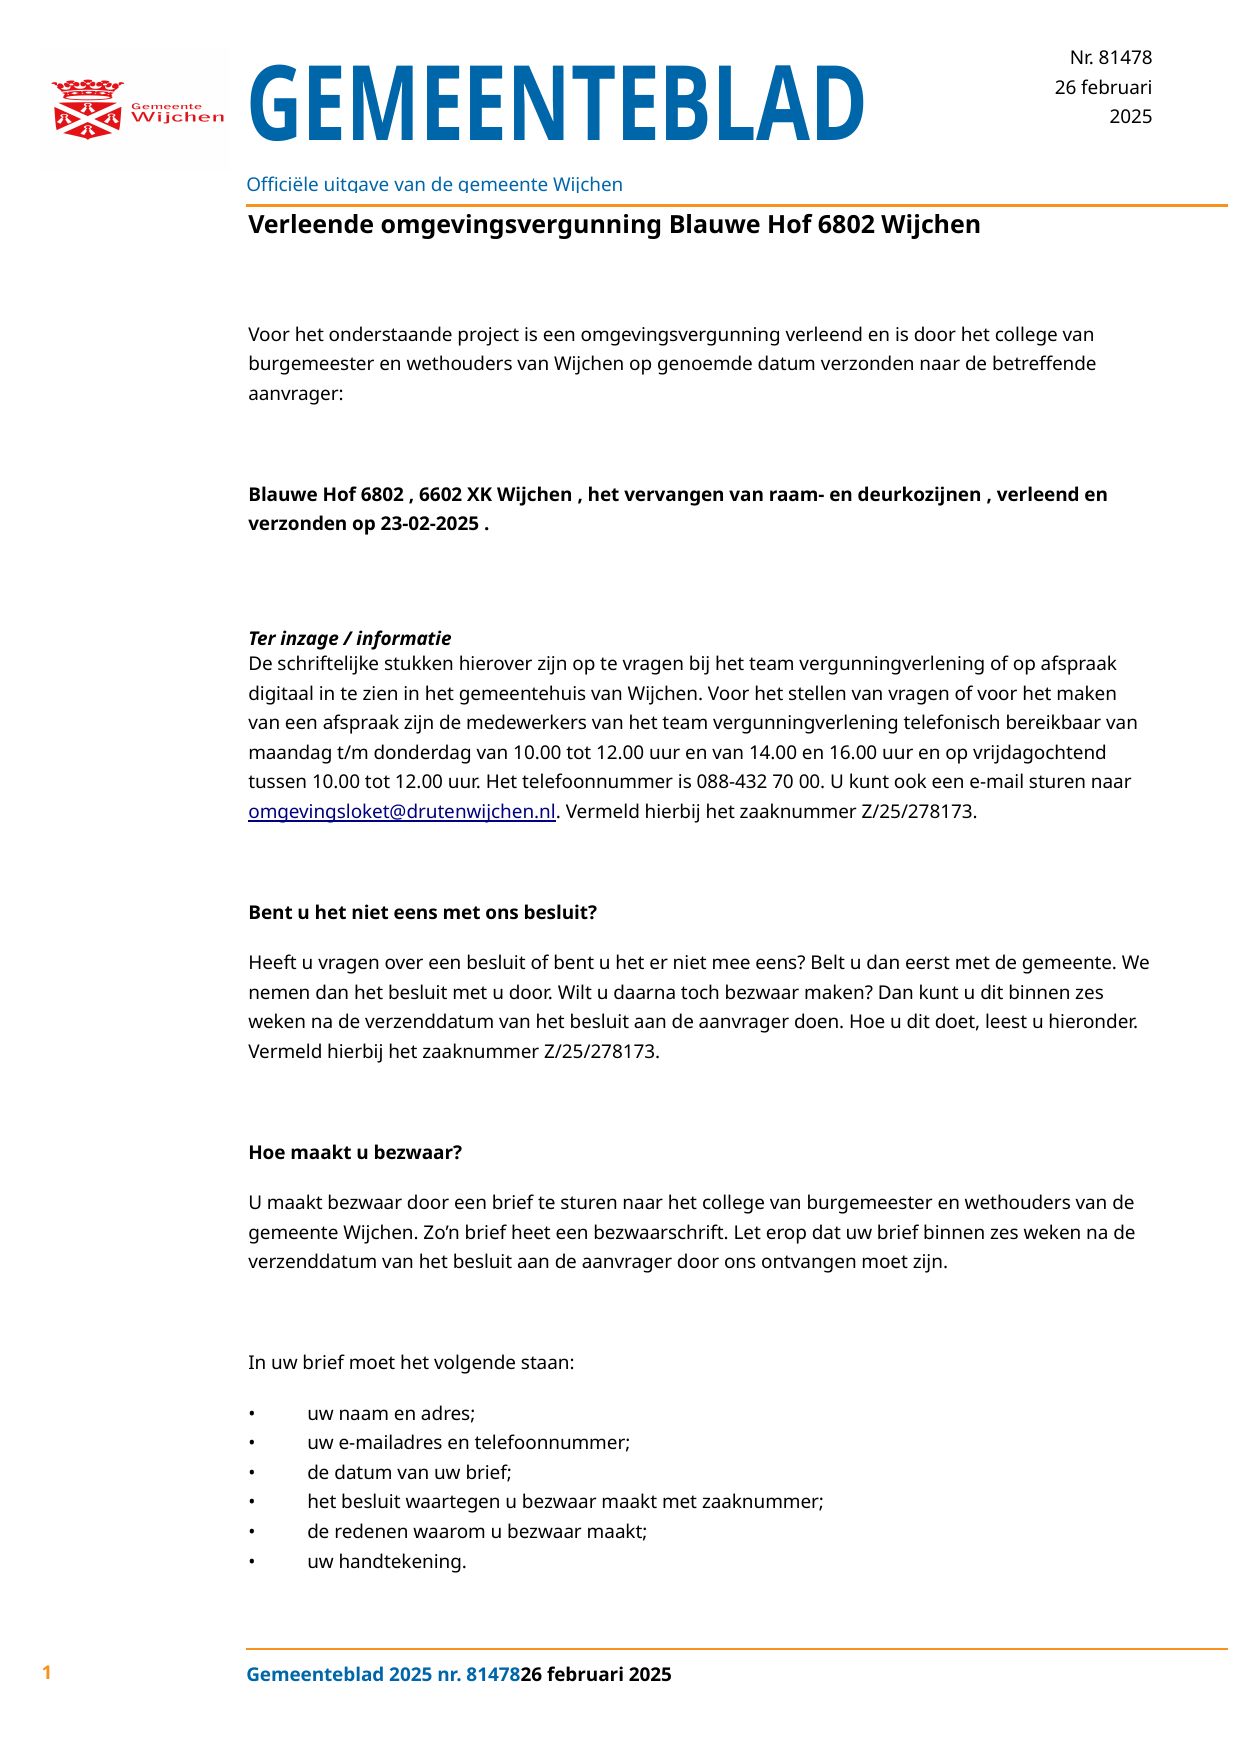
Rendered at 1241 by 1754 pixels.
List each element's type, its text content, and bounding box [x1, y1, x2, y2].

list uw e-mailadres en telefoonnummer; [248, 1429, 1152, 1455]
list de redenen waarom u bezwaar maakt; [248, 1518, 1152, 1544]
picture [41, 47, 231, 172]
text De schriftelijke stukken hierover zijn op te vragen bij het team vergunningverlening of op afspraak digitaal in te zien in het gemeentehuis van Wijchen. Voor het stellen van vragen of voor het maken van een afspraak zijn de medewerkers van het team vergunningverlening telefonisch bereikbaar van maandag t/m donderdag van 10.00 tot 12.00 uur en van 14.00 en 16.00 uur en op vrijdagochtend tussen 10.00 tot 12.00 uur. Het telefoonnummer is 088-432 70 00. U kunt ook een e-mail sturen naar omgevingsloket@drutenwijchen.nl. Vermeld hierbij het zaaknummer Z/25/278173. [248, 650, 1152, 824]
list het besluit waartegen u bezwaar maakt met zaaknummer; [248, 1489, 1152, 1514]
text U maakt bezwaar door een brief te sturen naar het college van burgemeester en wethouders van de gemeente Wijchen. Zo’n brief heet een bezwaarschrift. Let erop dat uw brief binnen zes weken na de verzenddatum van het besluit aan de aanvrager door ons ontvangen moet zijn. [248, 1189, 1152, 1274]
text Blauwe Hof 6802 , 6602 XK Wijchen , het vervangen van raam- en deurkozijnen , verleend en verzonden op 23-02-2025 . [248, 481, 1152, 536]
text Hoe maakt u bezwaar? [248, 1139, 1152, 1165]
text Heeft u vragen over een besluit of bent u het er niet mee eens? Belt u dan eerst met de gemeente. We nemen dan het besluit met u door. Wilt u daarna toch bezwaar maken? Dan kunt u dit binnen zes weken na de verzenddatum van het besluit aan de aanvrager doen. Hoe u dit doet, leest u hieronder. Vermeld hierbij het zaaknummer Z/25/278173. [248, 949, 1152, 1064]
text Ter inzage / informatie [248, 625, 1152, 650]
text Voor het onderstaande project is een omgevingsvergunning verleend en is door het college van burgemeester en wethouders van Wijchen op genoemde datum verzonden naar de betreffende aanvrager: [248, 321, 1152, 406]
list uw naam en adres; [248, 1400, 1152, 1426]
list de datum van uw brief; [248, 1459, 1152, 1485]
text In uw brief moet het volgende staan: [248, 1349, 1152, 1375]
list uw handtekening. [248, 1548, 1152, 1574]
text Verleende omgevingsvergunning Blauwe Hof 6802 Wijchen [248, 207, 1152, 241]
text Bent u het niet eens met ons besluit? [248, 899, 1152, 925]
